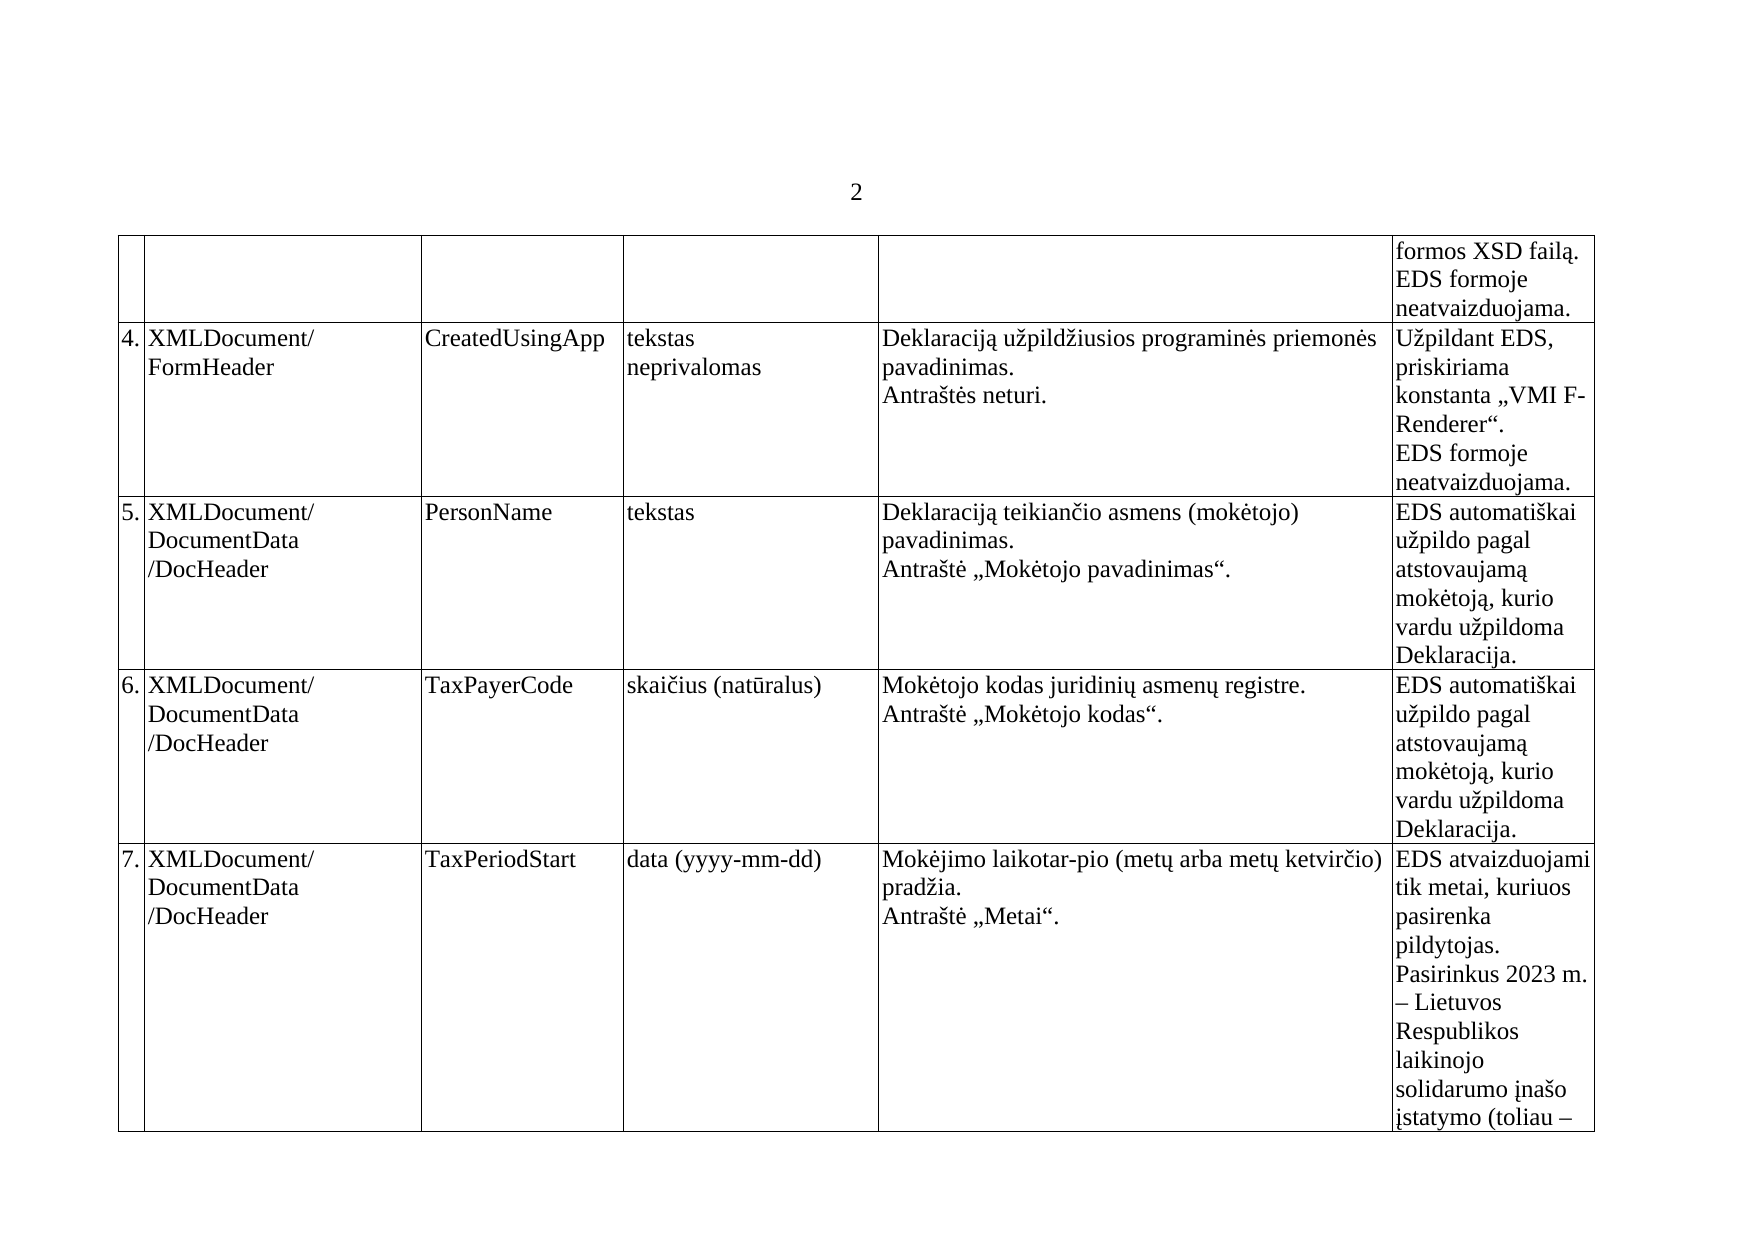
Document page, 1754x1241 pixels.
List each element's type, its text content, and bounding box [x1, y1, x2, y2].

table_cell 5. [119, 497, 144, 669]
table_cell [624, 236, 878, 322]
table_cell 4. [119, 323, 144, 496]
table_cell [879, 236, 1392, 322]
table_cell [422, 236, 623, 322]
table_cell EDS atvaizduojami tik metai, kuriuos pasirenka pildytojas. Pasirinkus 2023 m. – Lietuvos Respublikos laikinojo solidarumo įnašo įstatymo (toliau – [1393, 844, 1594, 1131]
table_cell [119, 236, 144, 322]
table_cell [145, 236, 421, 322]
table_cell PersonName [422, 497, 623, 669]
table_cell Deklaraciją užpildžiusios programinės priemonės pavadinimas. Antraštės neturi. [879, 323, 1392, 496]
table_cell data (yyyy-mm-dd) [624, 844, 878, 1131]
table_cell Deklaraciją teikiančio asmens (mokėtojo) pavadinimas. Antraštė „Mokėtojo pavadinimas“. [879, 497, 1392, 669]
table_cell XMLDocument/DocumentData /DocHeader [145, 497, 421, 669]
table_cell 7. [119, 844, 144, 1131]
table_cell XMLDocument/DocumentData /DocHeader [145, 844, 421, 1131]
table_cell EDS automatiškai užpildo pagal atstovaujamą mokėtoją, kurio vardu užpildoma Deklaracija. [1393, 670, 1594, 843]
table_cell skaičius (natūralus) [624, 670, 878, 843]
table_cell 6. [119, 670, 144, 843]
table_cell tekstas neprivalomas [624, 323, 878, 496]
table_cell Mokėtojo kodas juridinių asmenų registre. Antraštė „Mokėtojo kodas“. [879, 670, 1392, 843]
table_cell CreatedUsingApp [422, 323, 623, 496]
table_cell XMLDocument/DocumentData /DocHeader [145, 670, 421, 843]
table_cell EDS automatiškai užpildo pagal atstovaujamą mokėtoją, kurio vardu užpildoma Deklaracija. [1393, 497, 1594, 669]
table_cell Mokėjimo laikotar-pio (metų arba metų ketvirčio) pradžia. Antraštė „Metai“. [879, 844, 1392, 1131]
table_cell formos XSD failą. EDS formoje neatvaizduojama. [1393, 236, 1594, 322]
table_cell Užpildant EDS, priskiriama konstanta „VMI F-Renderer“. EDS formoje neatvaizduojama. [1393, 323, 1594, 496]
table_cell TaxPeriodStart [422, 844, 623, 1131]
table_cell TaxPayerCode [422, 670, 623, 843]
table_cell tekstas [624, 497, 878, 669]
table_cell XMLDocument/FormHeader [145, 323, 421, 496]
